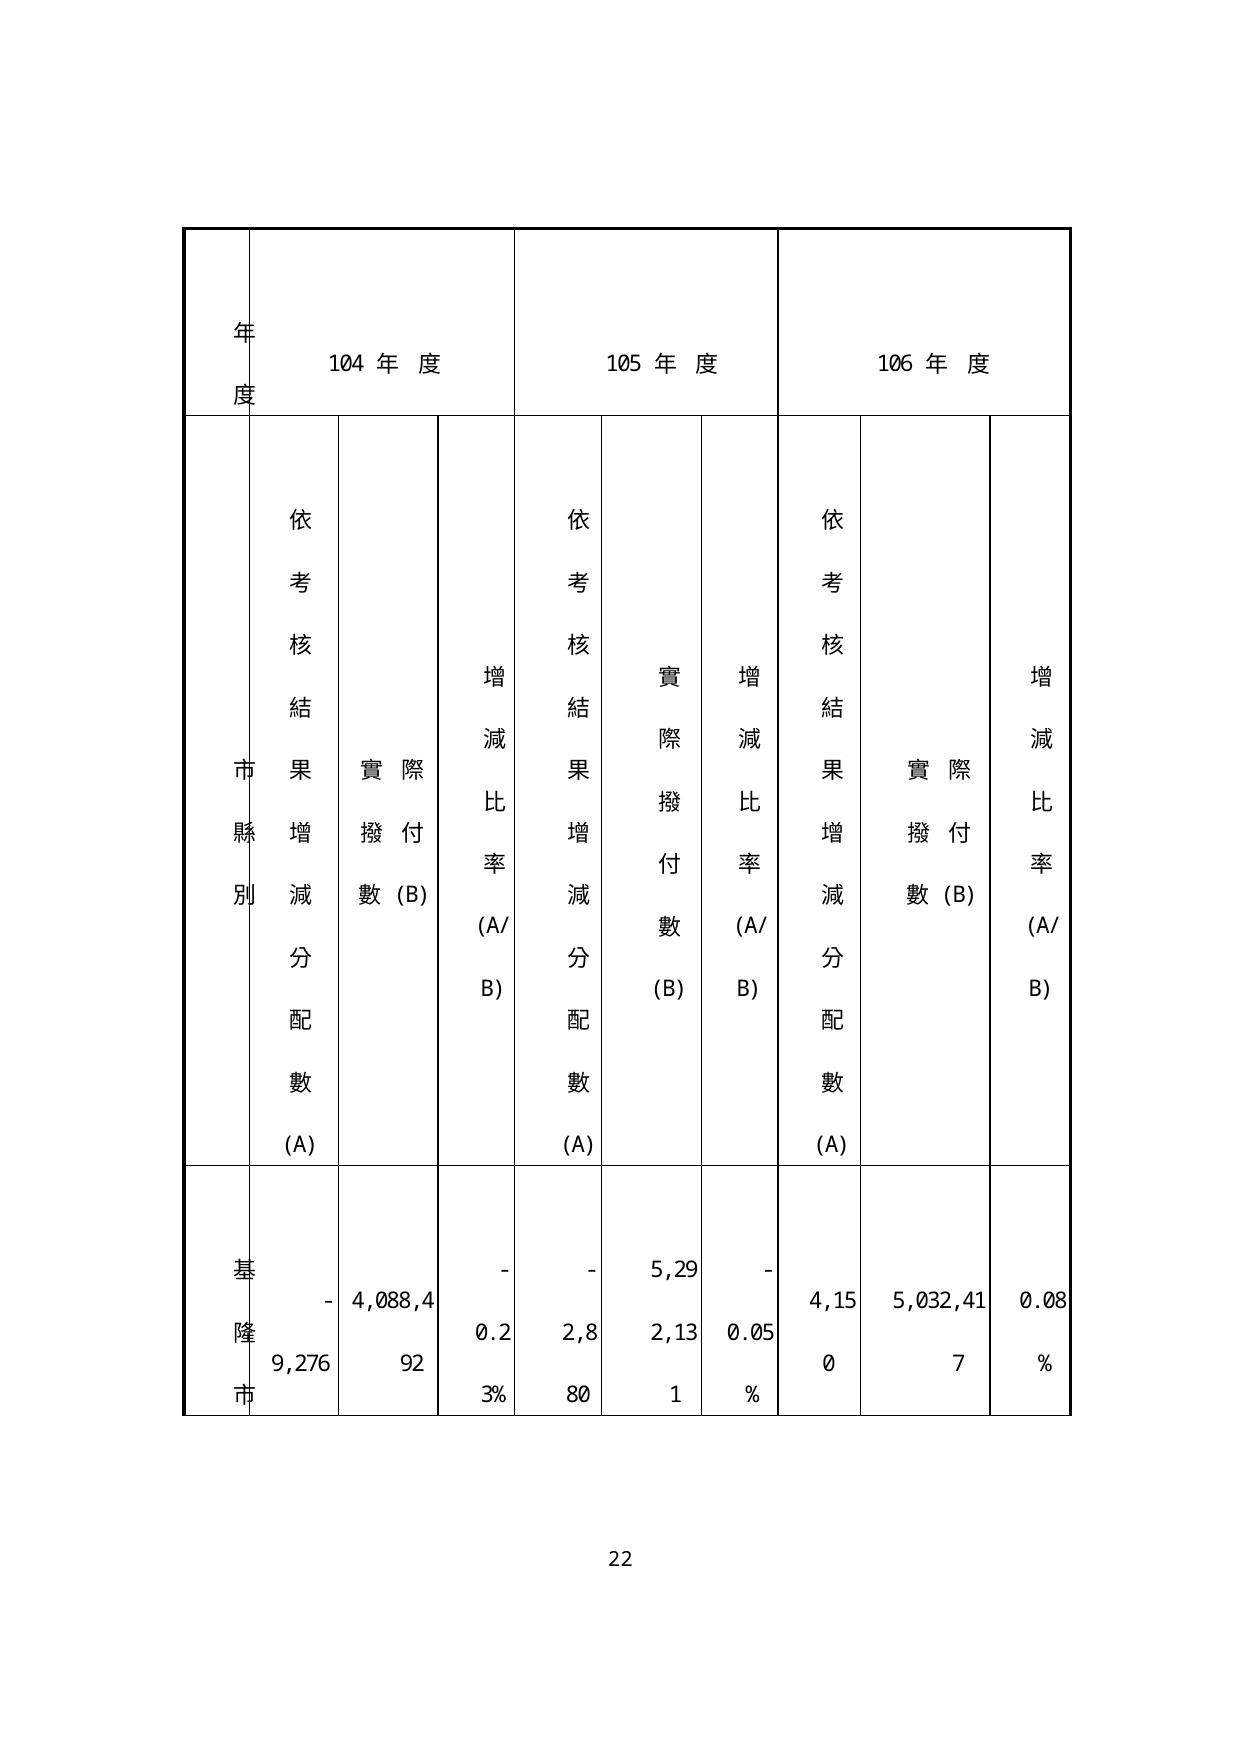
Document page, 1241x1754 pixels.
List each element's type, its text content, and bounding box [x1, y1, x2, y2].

table_cell 4,088,492 [339, 1166, 437, 1415]
table_cell 依考核結果增減分配數(A) [250, 416, 338, 1165]
table_cell 增減比率(A/B) [439, 416, 514, 1165]
table_cell -0.23% [439, 1166, 514, 1415]
table_cell 0.08% [991, 1166, 1069, 1415]
table_cell 5,292,131 [602, 1166, 701, 1415]
table_cell 4,150 [779, 1166, 860, 1415]
table_cell 實際撥付數(B) [602, 416, 701, 1165]
table_header 104年度 [250, 230, 514, 415]
table_cell 市縣別 [186, 416, 249, 1165]
table_cell -0.05% [702, 1166, 777, 1415]
table_cell 實際撥付數(B) [861, 416, 989, 1165]
table_cell 增減比率(A/B) [991, 416, 1069, 1165]
table_header 105年度 [515, 230, 777, 415]
table_header 年度 [186, 230, 249, 415]
table_cell 基隆市 [186, 1166, 249, 1415]
table_cell 5,032,417 [861, 1166, 989, 1415]
table_cell 依考核結果增減分配數(A) [779, 416, 860, 1165]
table_cell -9,276 [250, 1166, 338, 1415]
table_cell -2,880 [515, 1166, 601, 1415]
table_cell 實際撥付數(B) [339, 416, 437, 1165]
table_header 106年度 [779, 230, 1069, 415]
table_cell 依考核結果增減分配數(A) [515, 416, 601, 1165]
table_cell 增減比率(A/B) [702, 416, 777, 1165]
